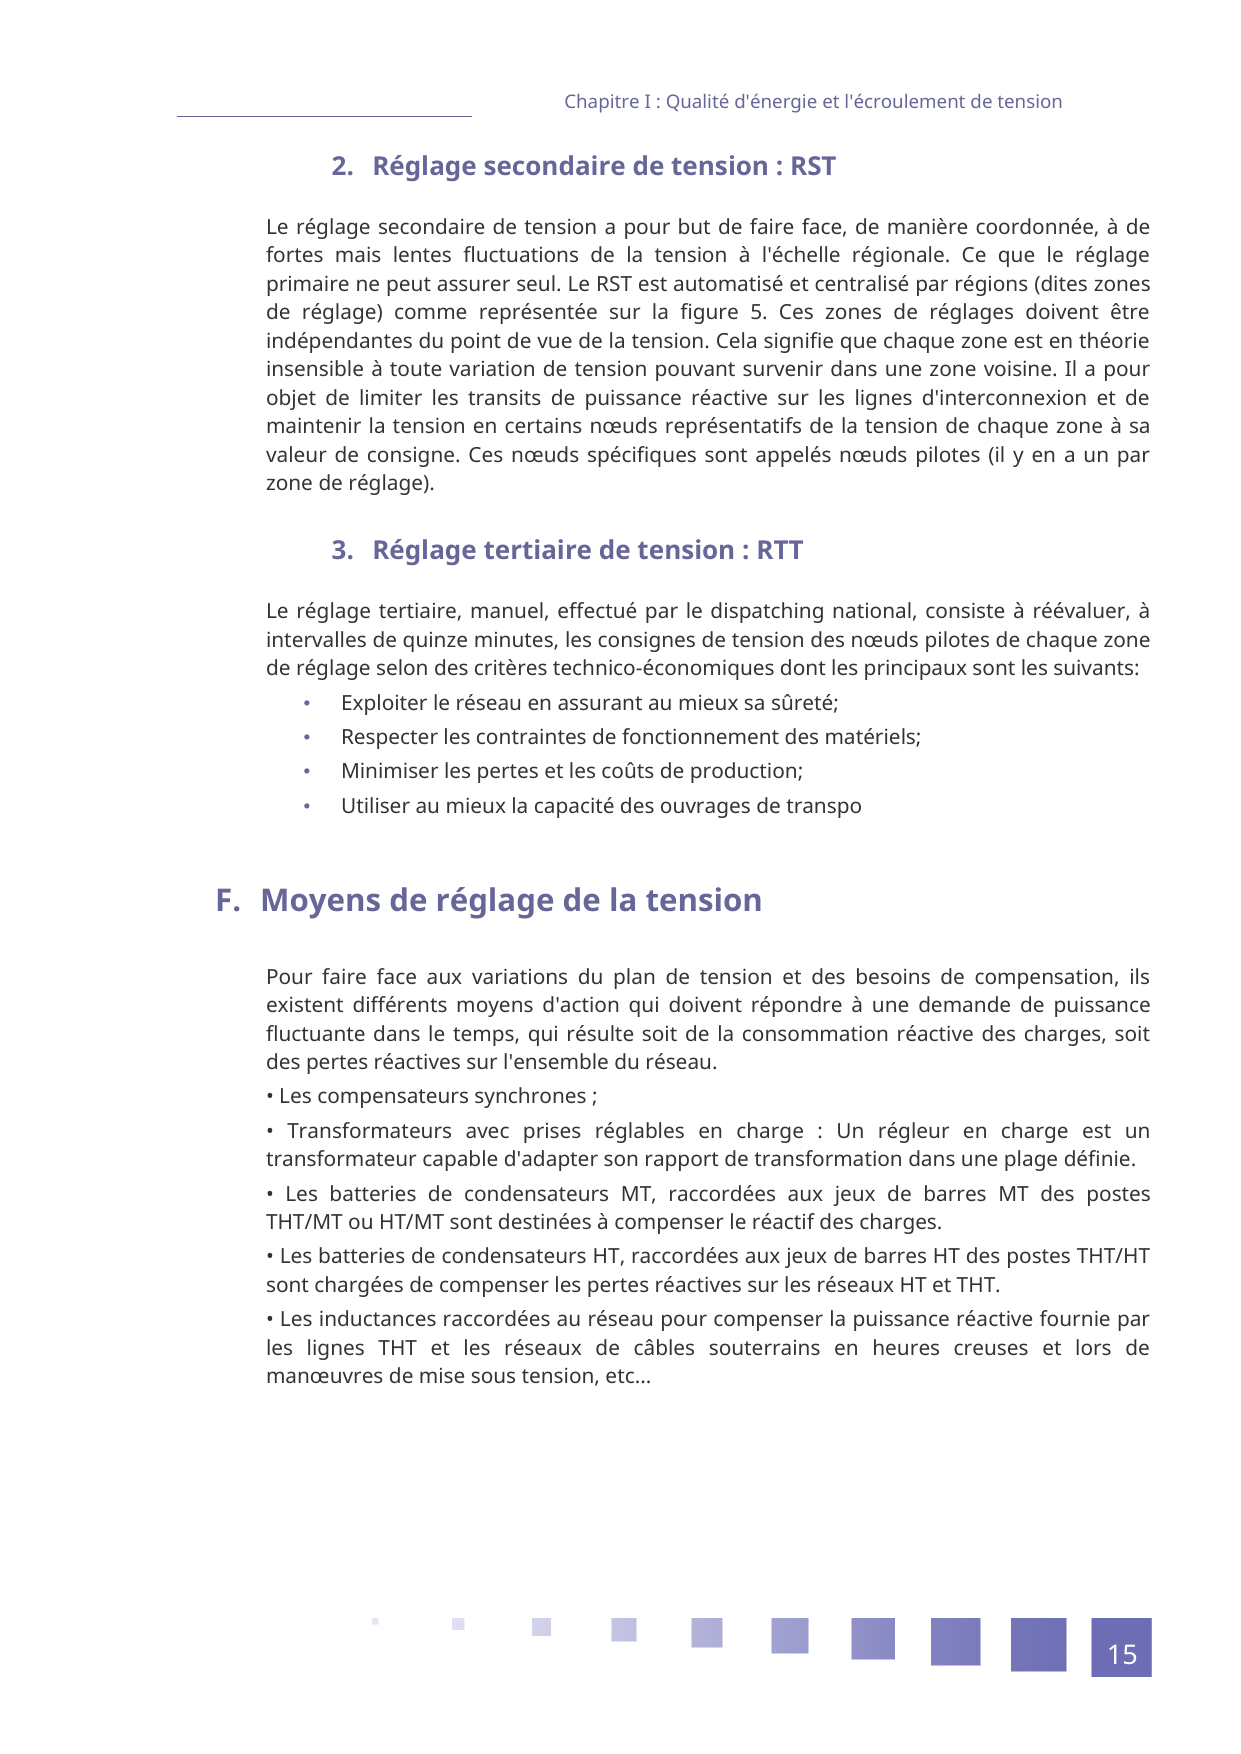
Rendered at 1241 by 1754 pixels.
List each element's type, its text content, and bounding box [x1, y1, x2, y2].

picture [177, 1618, 1152, 1677]
text Le réglage secondaire de tension a pour but de faire face, de manière coordonnée, à de fortes mais lentes fluctuations de la tension à l'échelle régionale. Ce que le réglage primaire ne peut assurer seul. Le RST est automatisé et centralisé par régions (dites zones de réglage) comme représentée sur la figure 5. Ces zones de réglages doivent être indépendantes du point de vue de la tension. Cela signifie que chaque zone est en théorie insensible à toute variation de tension pouvant survenir dans une zone voisine. Il a pour objet de limiter les transits de puissance réactive sur les lignes d'interconnexion et de maintenir la tension en certains nœuds représentatifs de la tension de chaque zone à sa valeur de consigne. Ces nœuds spécifiques sont appelés nœuds pilotes (il y en a un par zone de réglage). [266, 212, 1152, 497]
list Respecter les contraintes de fonctionnement des matériels; [303, 722, 1152, 751]
title Réglage tertiaire de tension : RTT [325, 532, 1152, 567]
list Exploiter le réseau en assurant au mieux sa sûreté; [303, 688, 1152, 716]
title Moyens de réglage de la tension [207, 878, 1152, 921]
text • Les batteries de condensateurs MT, raccordées aux jeux de barres MT des postes THT/MT ou HT/MT sont destinées à compenser le réactif des charges. [266, 1179, 1152, 1236]
list Minimiser les pertes et les coûts de production; [303, 757, 1152, 785]
text • Transformateurs avec prises réglables en charge : Un régleur en charge est un transformateur capable d'adapter son rapport de transformation dans une plage définie. [266, 1116, 1152, 1173]
text • Les compensateurs synchrones ; [266, 1082, 1152, 1110]
text • Les batteries de condensateurs HT, raccordées aux jeux de barres HT des postes THT/HT sont chargées de compenser les pertes réactives sur les réseaux HT et THT. [266, 1242, 1152, 1298]
text • Les inductances raccordées au réseau pour compenser la puissance réactive fournie par les lignes THT et les réseaux de câbles souterrains en heures creuses et lors de manœuvres de mise sous tension, etc... [266, 1304, 1152, 1390]
list Utiliser au mieux la capacité des ouvrages de transpo [303, 791, 1152, 819]
text Le réglage tertiaire, manuel, effectué par le dispatching national, consiste à réévaluer, à intervalles de quinze minutes, les consignes de tension des nœuds pilotes de chaque zone de réglage selon des critères technico-économiques dont les principaux sont les suivants: [266, 597, 1152, 682]
title Réglage secondaire de tension : RST [325, 135, 1152, 183]
text Pour faire face aux variations du plan de tension et des besoins de compensation, ils existent différents moyens d'action qui doivent répondre à une demande de puissance fluctuante dans le temps, qui résulte soit de la consommation réactive des charges, soit des pertes réactives sur l'ensemble du réseau. [266, 962, 1152, 1076]
